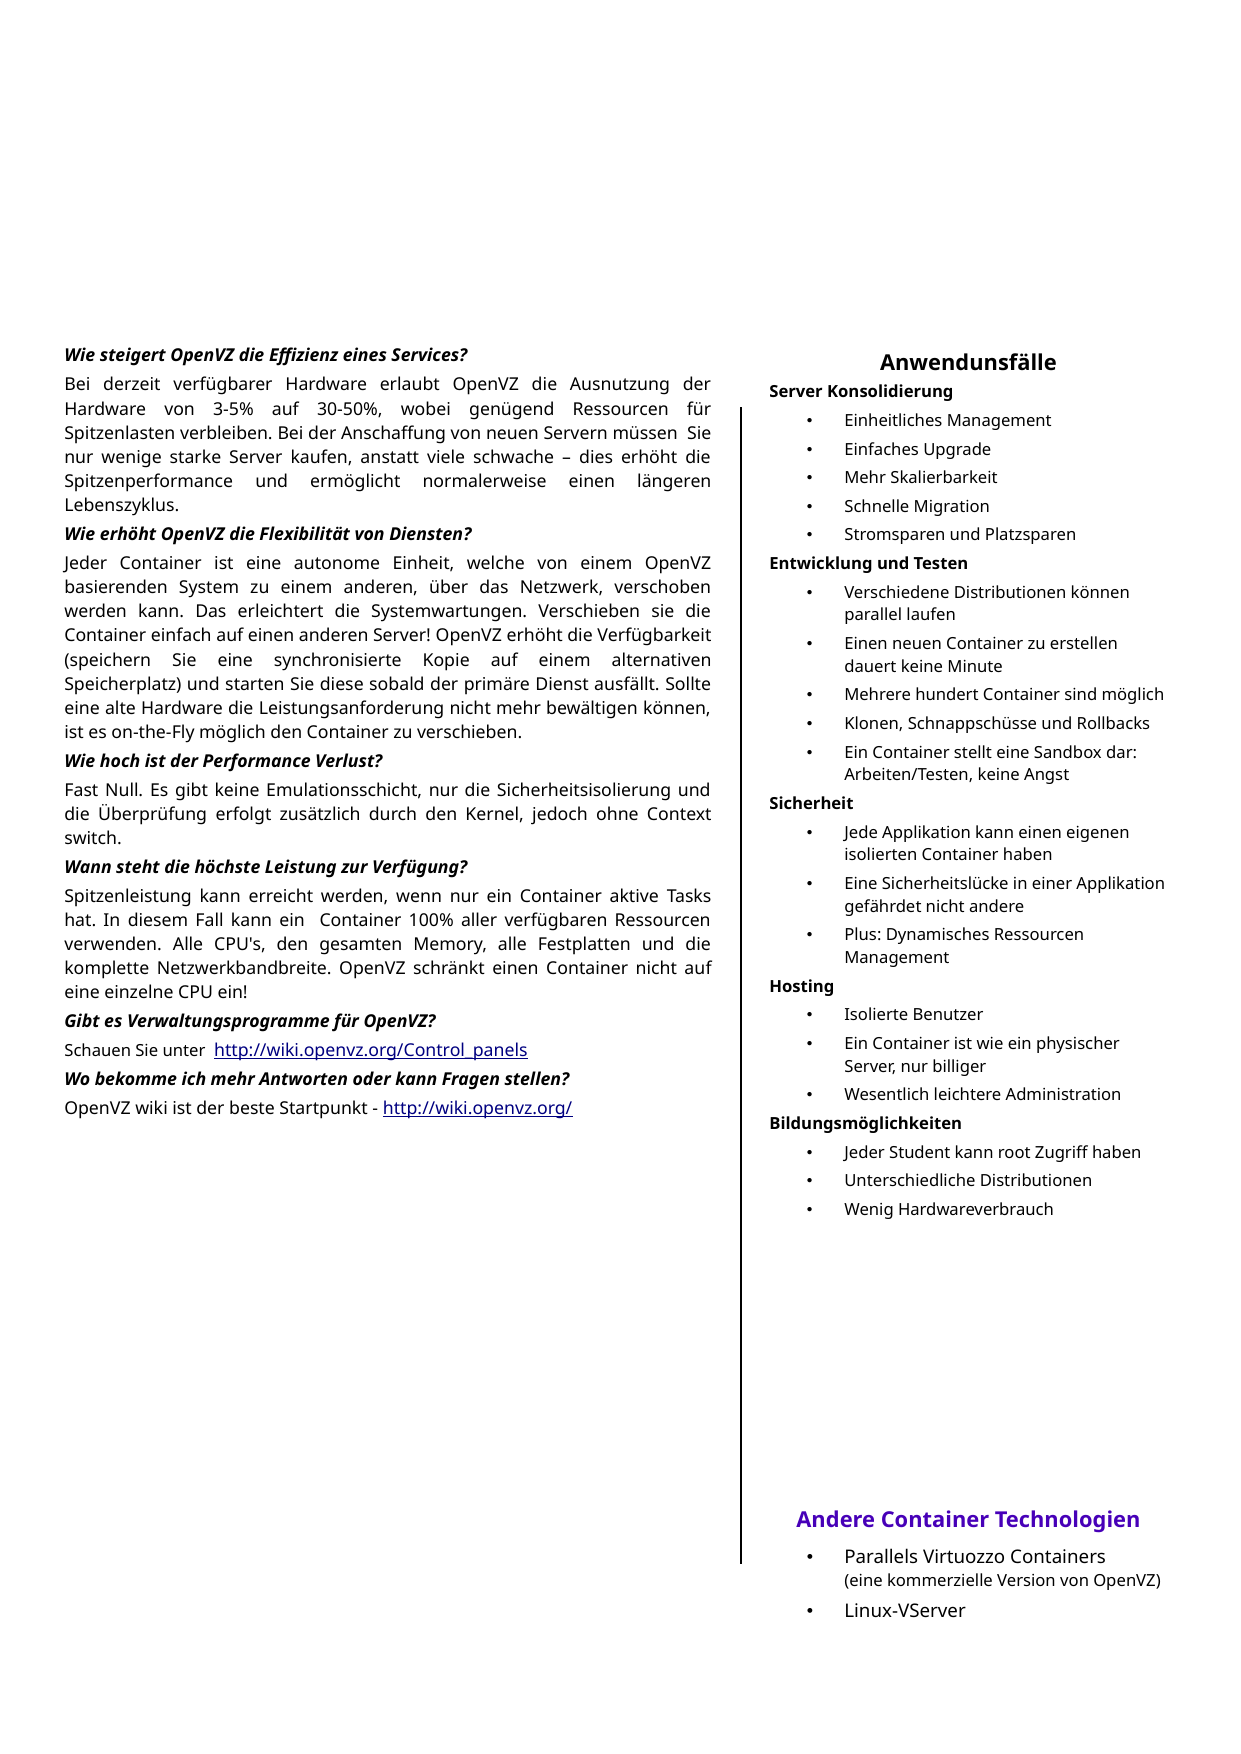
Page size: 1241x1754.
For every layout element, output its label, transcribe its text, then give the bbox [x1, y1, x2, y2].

list Plus: Dynamisches Ressourcen Management [807, 923, 1167, 968]
text Fast Null. Es gibt keine Emulationsschicht, nur die Sicherheitsisolierung und die Überprüfung erfolgt zusätzlich durch den Kernel, jedoch ohne Context switch. [64, 777, 712, 850]
list Mehr Skalierbarkeit [807, 466, 1167, 488]
list Wesentlich leichtere Administration [807, 1083, 1167, 1106]
list Schnelle Migration [807, 494, 1167, 517]
list Ein Container ist wie ein physischer Server, nur billiger [807, 1032, 1167, 1077]
text Hosting [769, 974, 1167, 997]
text Sicherheit [769, 792, 1167, 814]
text OpenVZ wiki ist der beste Startpunkt - http://wiki.openvz.org/ [64, 1095, 712, 1119]
text Anwendunsfälle [769, 346, 1167, 376]
text Wie steigert OpenVZ die Effizienz eines Services? [64, 343, 712, 367]
list Verschiedene Distributionen können parallel laufen [807, 580, 1167, 626]
text Wann steht die höchste Leistung zur Verfügung? [64, 854, 712, 878]
list Eine Sicherheitslücke in einer Applikation gefährdet nicht andere [807, 872, 1167, 917]
text Entwicklung und Testen [769, 552, 1167, 574]
list Mehrere hundert Container sind möglich [807, 683, 1167, 706]
list Einheitliches Management [807, 408, 1167, 431]
text Wo bekomme ich mehr Antworten oder kann Fragen stellen? [64, 1066, 712, 1091]
text Andere Container Technologien [769, 1504, 1167, 1534]
list Linux-VServer [807, 1598, 1167, 1623]
list Unterschiedliche Distributionen [807, 1169, 1167, 1192]
text Wie hoch ist der Performance Verlust? [64, 748, 712, 772]
list Parallels Virtuozzo Containers (eine kommerzielle Version von OpenVZ) [807, 1543, 1167, 1592]
text Bei derzeit verfügbarer Hardware erlaubt OpenVZ die Ausnutzung der Hardware von 3-5% auf 30-50%, wobei genügend Ressourcen für Spitzenlasten verbleiben. Bei der Anschaffung von neuen Servern müssen Sie nur wenige starke Server kaufen, anstatt viele schwache – dies erhöht die Spitzenperformance und ermöglicht normalerweise einen längeren Lebenszyklus. [64, 372, 712, 517]
text Wie erhöht OpenVZ die Flexibilität von Diensten? [64, 521, 712, 546]
list Wenig Hardwareverbrauch [807, 1198, 1167, 1220]
list Isolierte Benutzer [807, 1003, 1167, 1026]
text Server Konsolidierung [769, 380, 1167, 402]
text Gibt es Verwaltungsprogramme für OpenVZ? [64, 1009, 712, 1033]
text Bildungsmöglichkeiten [769, 1112, 1167, 1134]
list Stromsparen und Platzsparen [807, 523, 1167, 546]
text Schauen Sie unter http://wiki.openvz.org/Control_panels [64, 1038, 712, 1062]
list Einfaches Upgrade [807, 437, 1167, 460]
text Spitzenleistung kann erreicht werden, wenn nur ein Container aktive Tasks hat. In diesem Fall kann ein Container 100% aller verfügbaren Ressourcen verwenden. Alle CPU's, den gesamten Memory, alle Festplatten und die komplette Netzwerkbandbreite. OpenVZ schränkt einen Container nicht auf eine einzelne CPU ein! [64, 883, 712, 1004]
list Klonen, Schnappschüsse und Rollbacks [807, 712, 1167, 734]
list Jede Applikation kann einen eigenen isolierten Container haben [807, 820, 1167, 866]
list Jeder Student kann root Zugriff haben [807, 1140, 1167, 1163]
list Ein Container stellt eine Sandbox dar: Arbeiten/Testen, keine Angst [807, 740, 1167, 786]
text Jeder Container ist eine autonome Einheit, welche von einem OpenVZ basierenden System zu einem anderen, über das Netzwerk, verschoben werden kann. Das erleichtert die Systemwartungen. Verschieben sie die Container einfach auf einen anderen Server! OpenVZ erhöht die Verfügbarkeit (speichern Sie eine synchronisierte Kopie auf einem alternativen Speicherplatz) und starten Sie diese sobald der primäre Dienst ausfällt. Sollte eine alte Hardware die Leistungsanforderung nicht mehr bewältigen können, ist es on-the-Fly möglich den Container zu verschieben. [64, 550, 712, 744]
list Einen neuen Container zu erstellen dauert keine Minute [807, 632, 1167, 677]
